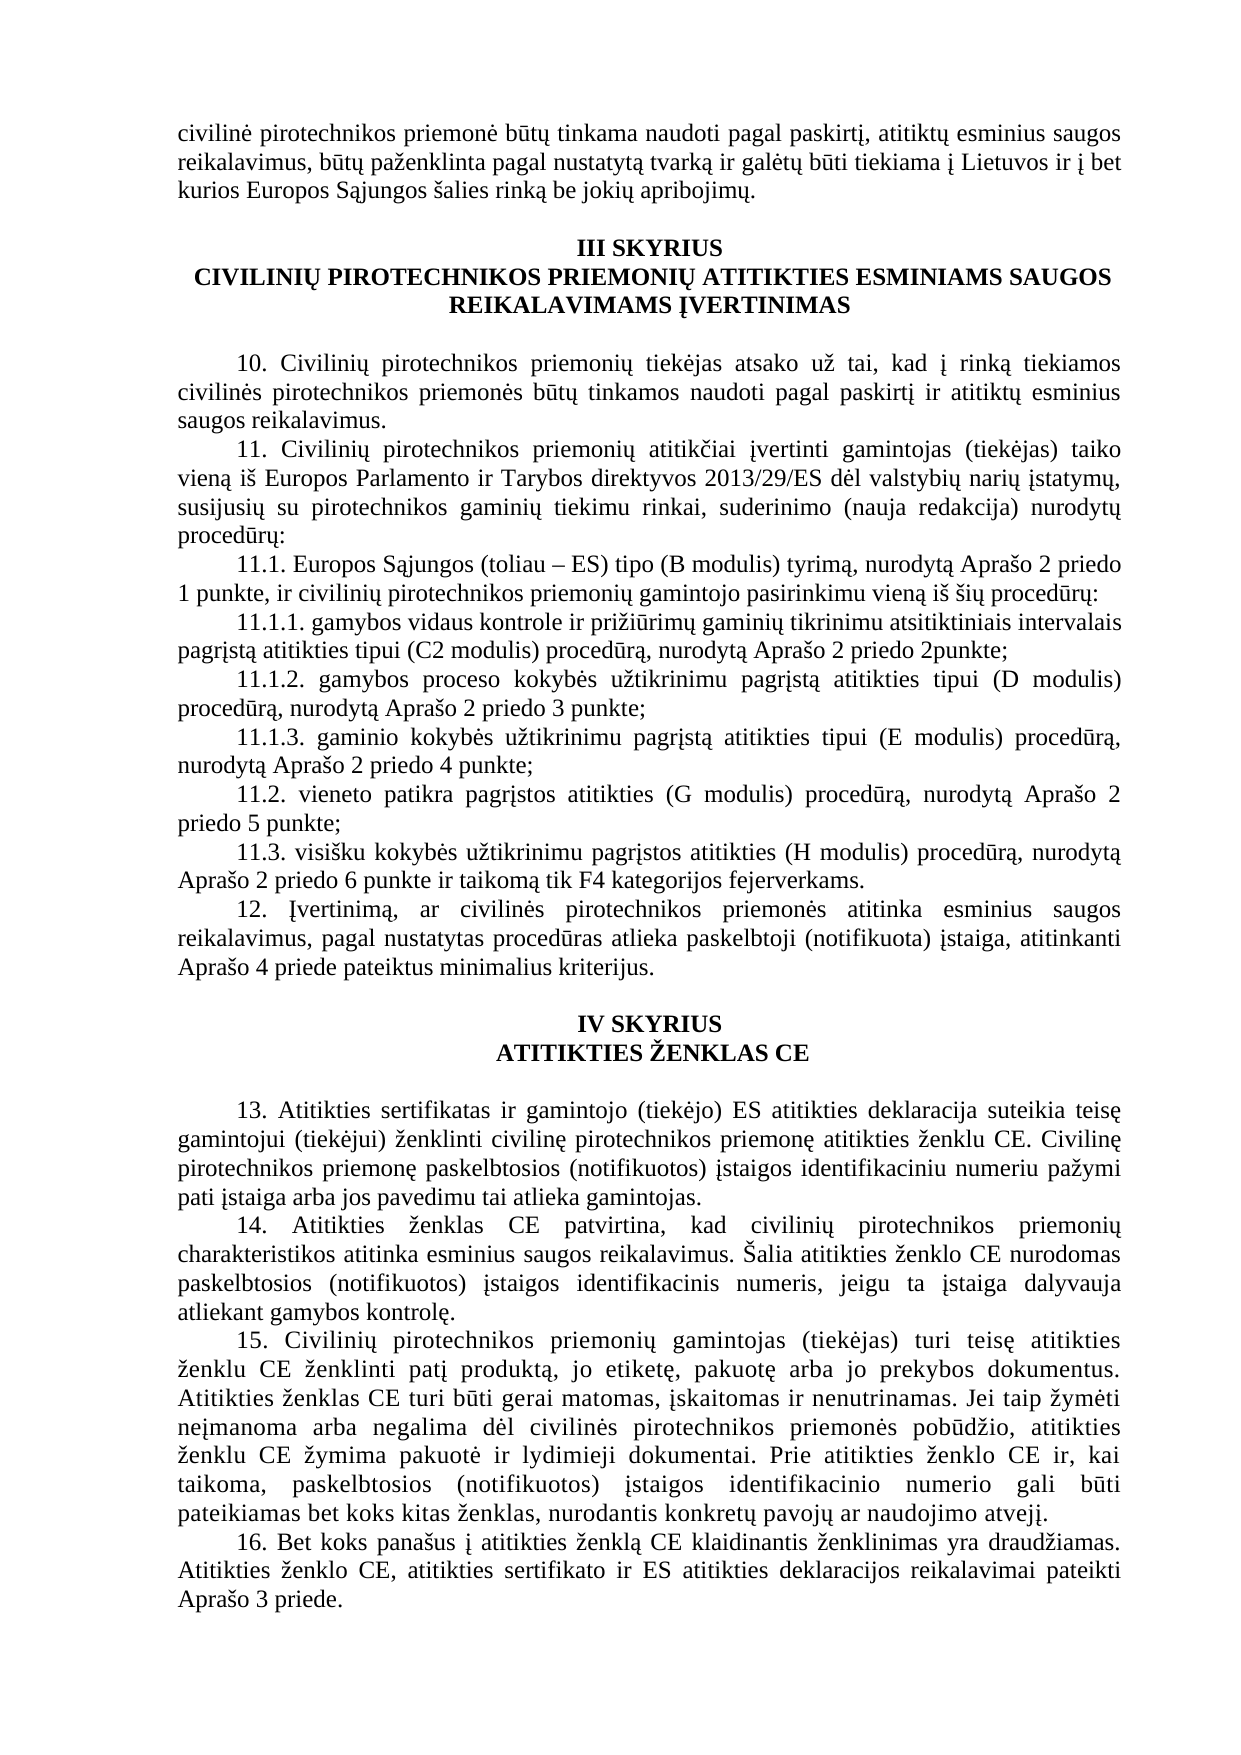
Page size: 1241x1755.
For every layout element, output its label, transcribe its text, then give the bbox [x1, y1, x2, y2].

text III Skyrius [177, 233, 1122, 262]
text 13. Atitikties sertifikatas ir gamintojo (tiekėjo) ES atitikties deklaracija suteikia teisę gamintojui (tiekėjui) ženklinti civilinę pirotechnikos priemonę atitikties ženklu CE. Civilinę pirotechnikos priemonę paskelbtosios (notifikuotos) įstaigos identifikaciniu numeriu pažymi pati įstaiga arba jos pavedimu tai atlieka gamintojas. [177, 1096, 1122, 1211]
text 12. Įvertinimą, ar civilinės pirotechnikos priemonės atitinka esminius saugos reikalavimus, pagal nustatytas procedūras atlieka paskelbtoji (notifikuota) įstaiga, atitinkanti Aprašo 4 priede pateiktus minimalius kriterijus. [177, 894, 1122, 981]
text 11.3. visišku kokybės užtikrinimu pagrįstos atitikties (H modulis) procedūrą, nurodytą Aprašo 2 priedo 6 punkte ir taikomą tik F4 kategorijos fejerverkams. [177, 837, 1122, 894]
text 16. Bet koks panašus į atitikties ženklą CE klaidinantis ženklinimas yra draudžiamas. Atitikties ženklo CE, atitikties sertifikato ir ES atitikties deklaracijos reikalavimai pateikti Aprašo 3 priede. [177, 1527, 1122, 1613]
text 11.1.1. gamybos vidaus kontrole ir prižiūrimų gaminių tikrinimu atsitiktiniais intervalais pagrįstą atitikties tipui (C2 modulis) procedūrą, nurodytą Aprašo 2 priedo 2punkte; [177, 607, 1122, 664]
text 14. Atitikties ženklas CE patvirtina, kad civilinių pirotechnikos priemonių charakteristikos atitinka esminius saugos reikalavimus. Šalia atitikties ženklo CE nurodomas paskelbtosios (notifikuotos) įstaigos identifikacinis numeris, jeigu ta įstaiga dalyvauja atliekant gamybos kontrolę. [177, 1211, 1122, 1326]
text IV SKYRIUS [177, 1009, 1122, 1038]
text 11.2. vieneto patikra pagrįstos atitikties (G modulis) procedūrą, nurodytą Aprašo 2 priedo 5 punkte; [177, 779, 1122, 837]
text civilinė pirotechnikos priemonė būtų tinkama naudoti pagal paskirtį, atitiktų esminius saugos reikalavimus, būtų paženklinta pagal nustatytą tvarką ir galėtų būti tiekiama į Lietuvos ir į bet kurios Europos Sąjungos šalies rinką be jokių apribojimų. [177, 118, 1122, 204]
text 10. Civilinių pirotechnikos priemonių tiekėjas atsako už tai, kad į rinką tiekiamos civilinės pirotechnikos priemonės būtų tinkamos naudoti pagal paskirtį ir atitiktų esminius saugos reikalavimus. [177, 348, 1122, 434]
text 15. Civilinių pirotechnikos priemonių gamintojas (tiekėjas) turi teisę atitikties ženklu CE ženklinti patį produktą, jo etiketę, pakuotę arba jo prekybos dokumentus. Atitikties ženklas CE turi būti gerai matomas, įskaitomas ir nenutrinamas. Jei taip žymėti neįmanoma arba negalima dėl civilinės pirotechnikos priemonės pobūdžio, atitikties ženklu CE žymima pakuotė ir lydimieji dokumentai. Prie atitikties ženklo CE ir, kai taikoma, paskelbtosios (notifikuotos) įstaigos identifikacinio numerio gali būti pateikiamas bet koks kitas ženklas, nurodantis konkretų pavojų ar naudojimo atvejį. [177, 1326, 1122, 1527]
text 11.1.3. gaminio kokybės užtikrinimu pagrįstą atitikties tipui (E modulis) procedūrą, nurodytą Aprašo 2 priedo 4 punkte; [177, 722, 1122, 779]
text 11.1.2. gamybos proceso kokybės užtikrinimu pagrįstą atitikties tipui (D modulis) procedūrą, nurodytą Aprašo 2 priedo 3 punkte; [177, 664, 1122, 722]
text CIVILINIŲ PIROTECHNIKOS PRIEMONIŲ ATITIKTIES esminiams saugos reikalavimams ĮVERTINIMAS [177, 262, 1122, 319]
text 11. Civilinių pirotechnikos priemonių atitikčiai įvertinti gamintojas (tiekėjas) taiko vieną iš Europos Parlamento ir Tarybos direktyvos 2013/29/ES dėl valstybių narių įstatymų, susijusių su pirotechnikos gaminių tiekimu rinkai, suderinimo (nauja redakcija) nurodytų procedūrų: [177, 434, 1122, 549]
text 11.1. Europos Sąjungos (toliau – ES) tipo (B modulis) tyrimą, nurodytą Aprašo 2 priedo 1 punkte, ir civilinių pirotechnikos priemonių gamintojo pasirinkimu vieną iš šių procedūrų: [177, 549, 1122, 607]
text ATITIKTIES ŽENKLAS CE [177, 1038, 1122, 1067]
